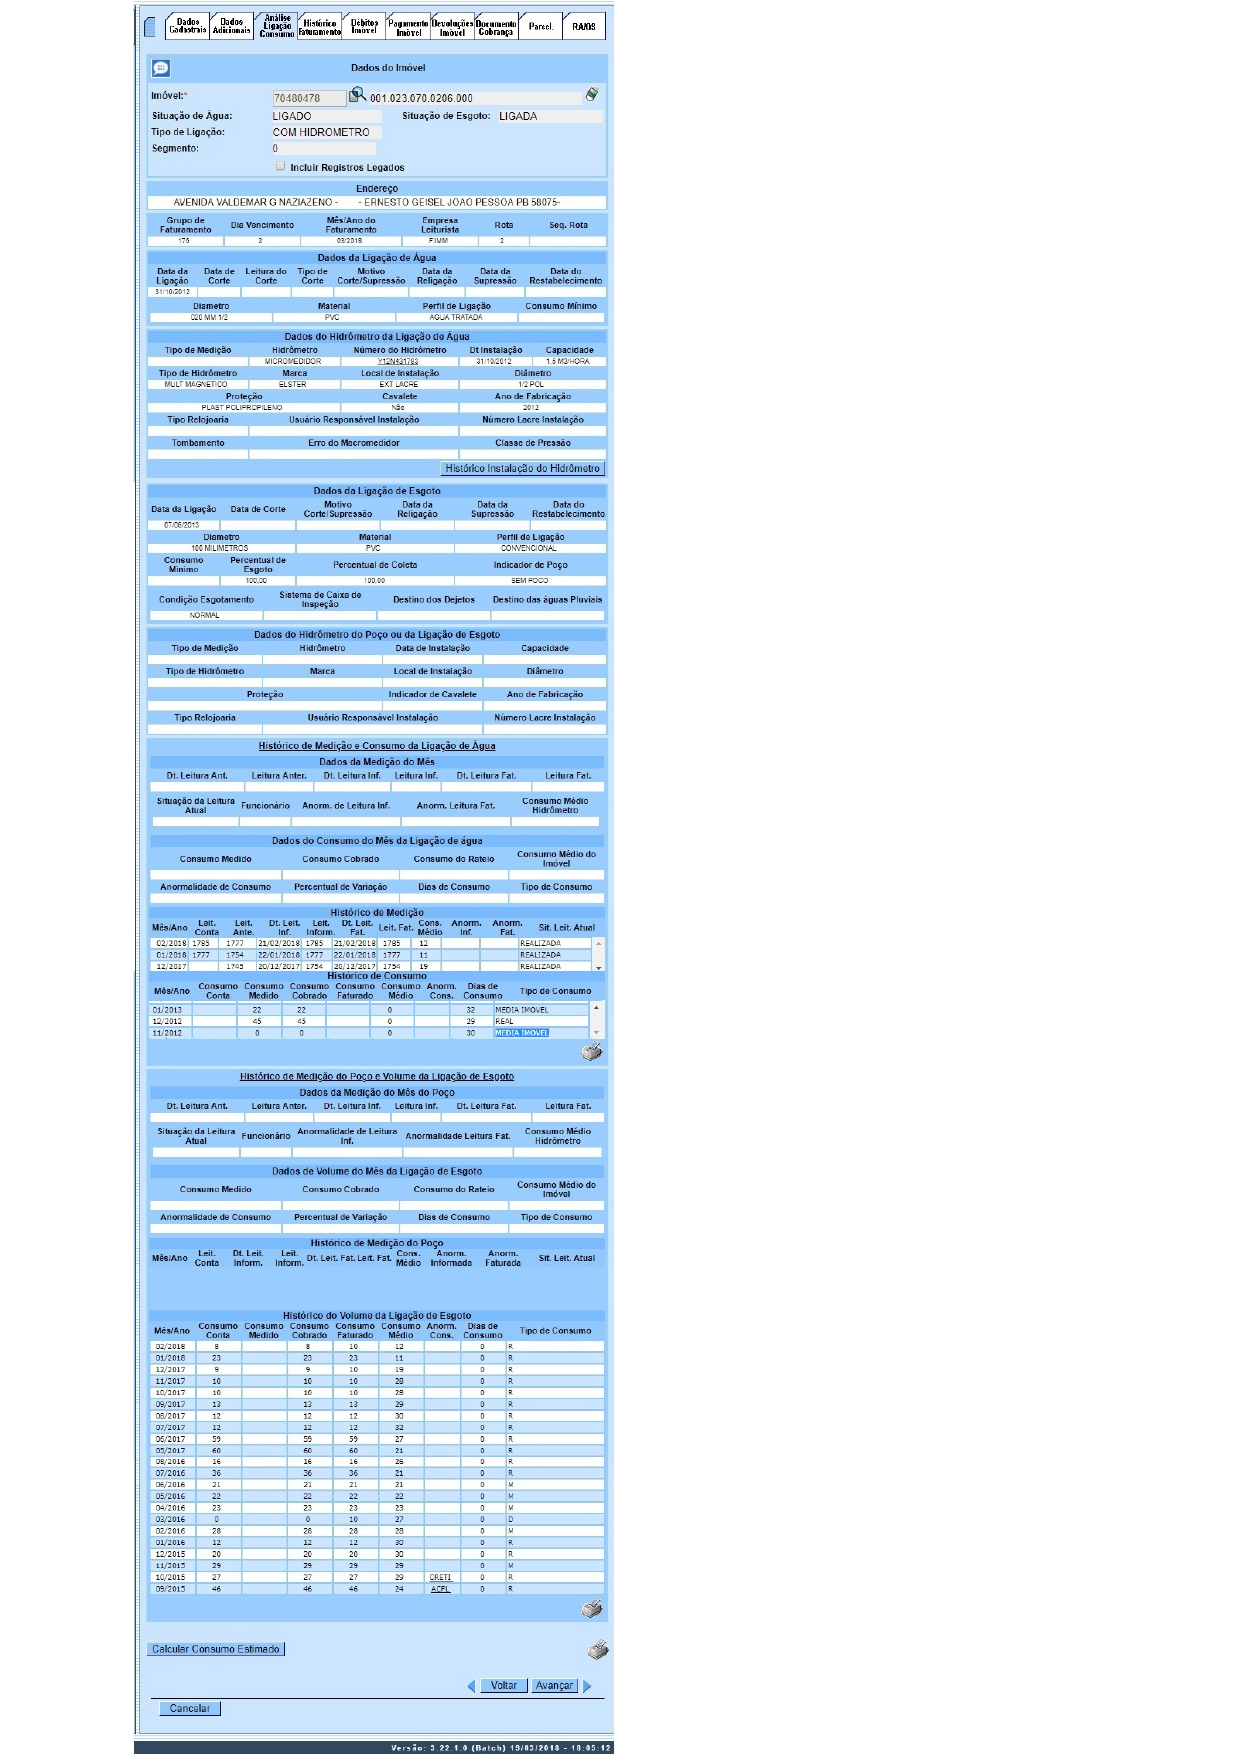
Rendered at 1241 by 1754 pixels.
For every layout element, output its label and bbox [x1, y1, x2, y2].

picture [133, 0, 615, 1754]
